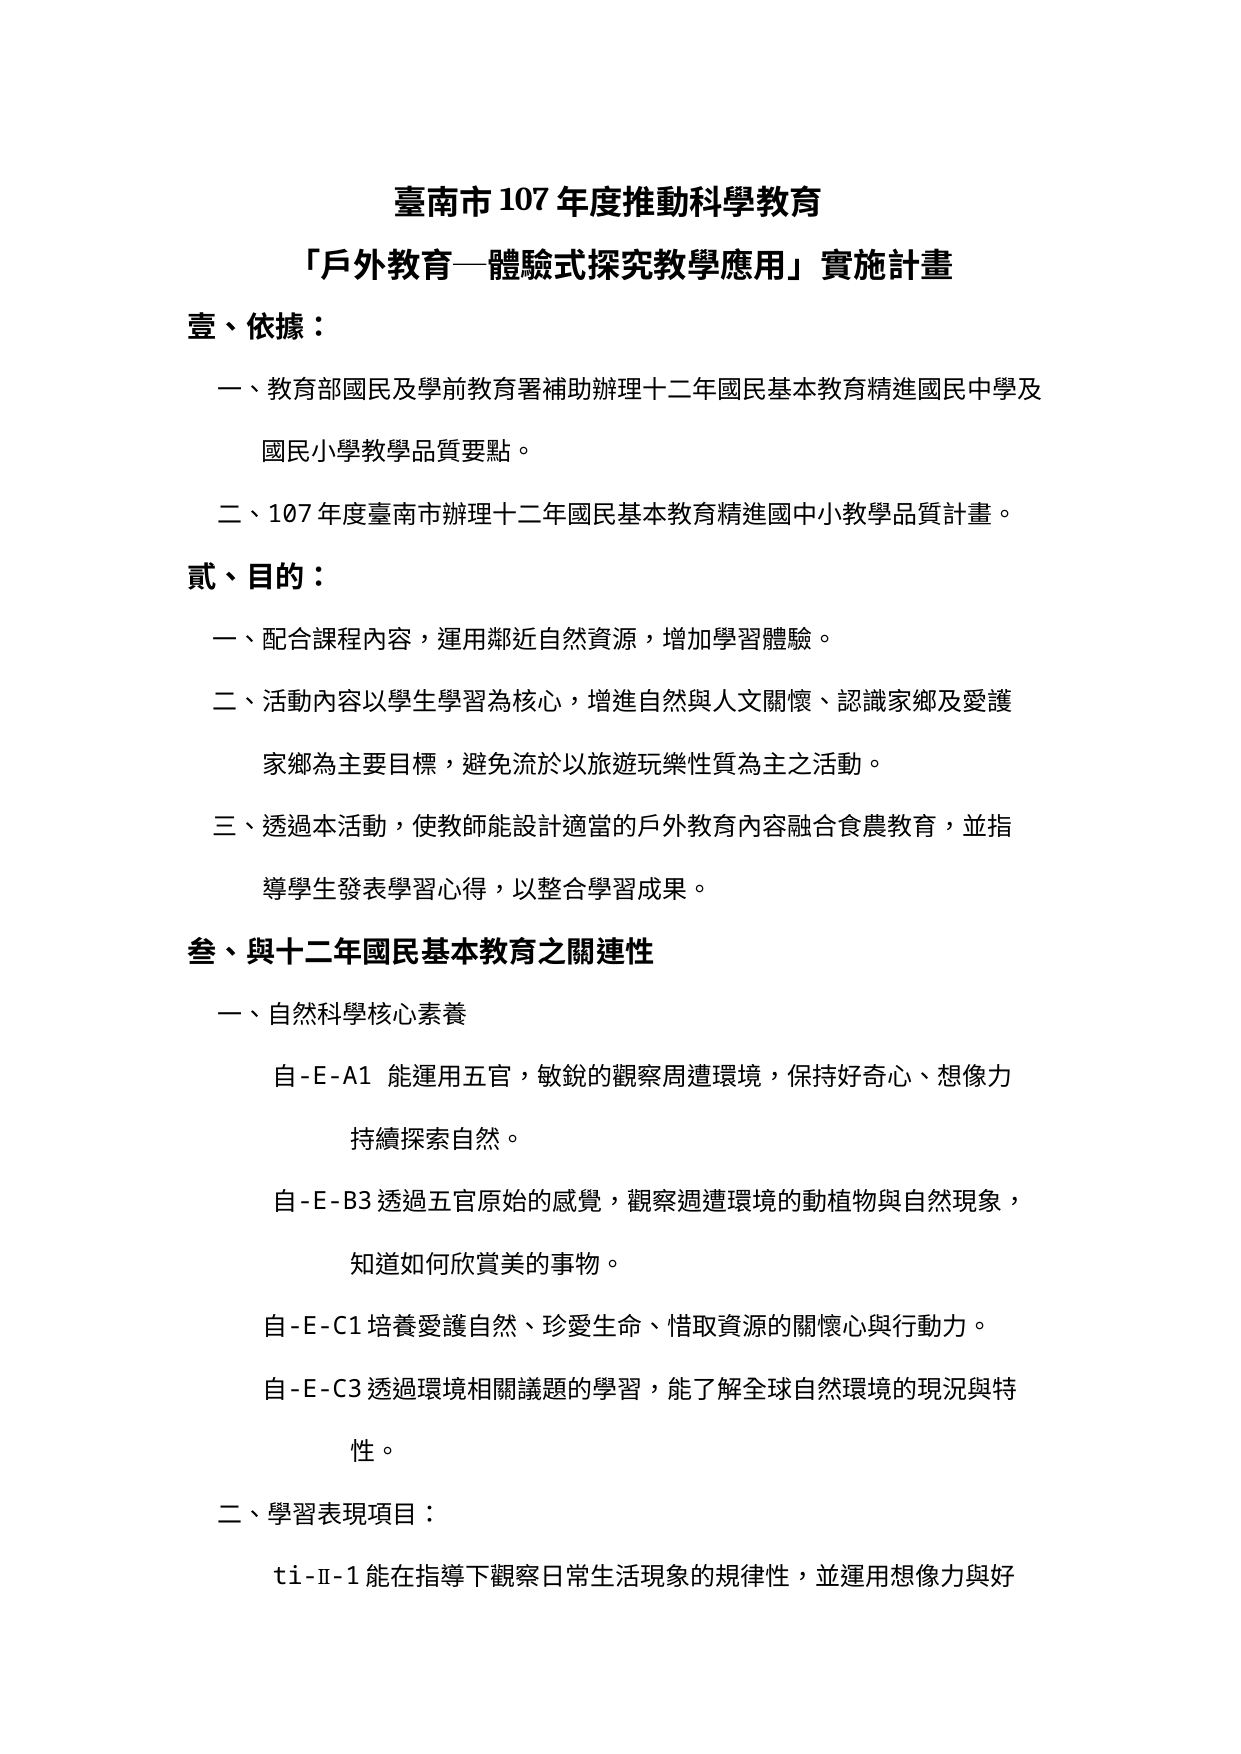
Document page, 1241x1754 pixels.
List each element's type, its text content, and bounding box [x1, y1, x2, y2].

text 三、透過本活動，使教師能設計適當的戶外教育內容融合食農教育，並指導學生發表學習心得，以整合學習成果。 [212, 783, 1028, 908]
text 「戶外教育─體驗式探究教學應用」實施計畫 [187, 221, 1053, 283]
text 自-E-B3透過五官原始的感覺，觀察週遭環境的動植物與自然現象，知道如何欣賞美的事物。 [212, 1158, 1028, 1283]
text 二、學習表現項目： [187, 1471, 1028, 1533]
text 一、教育部國民及學前教育署補助辦理十二年國民基本教育精進國民中學及國民小學教學品質要點。 [217, 346, 1053, 471]
text ti-Ⅱ-1能在指導下觀察日常生活現象的規律性，並運用想像力與好 [212, 1533, 1028, 1596]
text 自-E-A1 能運用五官，敏銳的觀察周遭環境，保持好奇心、想像力持續探索自然。 [212, 1033, 1028, 1158]
text 叁、與十二年國民基本教育之關連性 [187, 908, 1028, 971]
text 一、自然科學核心素養 [187, 971, 1028, 1033]
text 貳、目的： [187, 533, 1028, 596]
text 二、107年度臺南市辦理十二年國民基本教育精進國中小教學品質計畫。 [217, 471, 1053, 533]
text 自-E-C1培養愛護自然、珍愛生命、惜取資源的關懷心與行動力。 [187, 1283, 1028, 1346]
text 自-E-C3透過環境相關議題的學習，能了解全球自然環境的現況與特性。 [262, 1346, 1028, 1471]
text 二、活動內容以學生學習為核心，增進自然與人文關懷、認識家鄉及愛護家鄉為主要目標，避免流於以旅遊玩樂性質為主之活動。 [212, 658, 1028, 783]
text 一、配合課程內容，運用鄰近自然資源，增加學習體驗。 [212, 596, 1028, 658]
text 臺南市107年度推動科學教育 [187, 158, 1028, 221]
text 壹、依據： [187, 283, 1028, 346]
